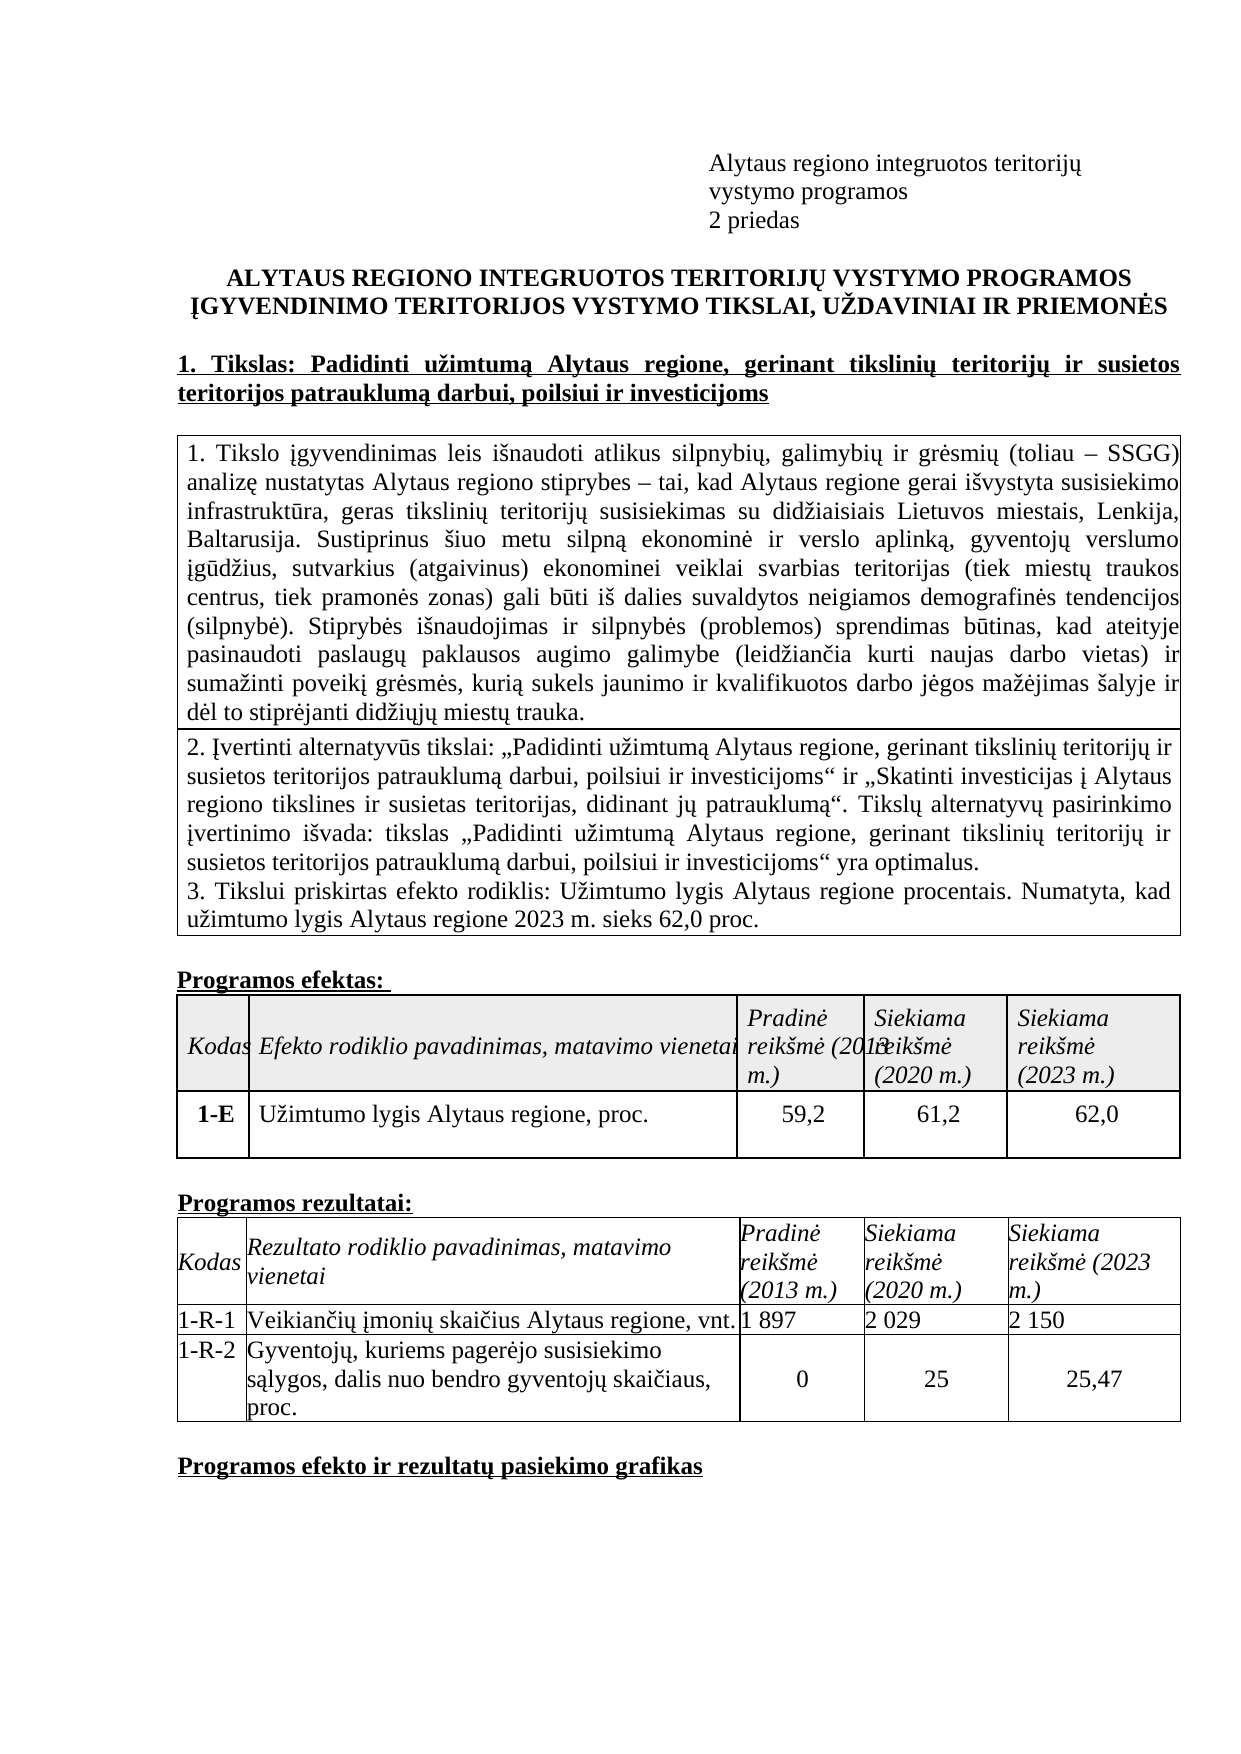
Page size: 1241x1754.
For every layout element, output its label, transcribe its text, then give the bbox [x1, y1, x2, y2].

table_cell 2 029 [865, 1305, 1008, 1334]
table_cell 1-E [178, 1092, 248, 1157]
table_cell 25 [865, 1335, 1008, 1421]
table_cell 2 150 [1009, 1305, 1180, 1334]
table_cell Užimtumo lygis Alytaus regione, proc. [250, 1092, 736, 1157]
text 1. Tikslo įgyvendinimas leis išnaudoti atlikus silpnybių, galimybių ir grėsmių (toliau – SSGG) analizę nustatytas Alytaus regiono stiprybes – tai, kad Alytaus regione gerai išvystyta susisiekimo infrastruktūra, geras tikslinių teritorijų susisiekimas su didžiaisiais Lietuvos miestais, Lenkija, Baltarusija. Sustiprinus šiuo metu silpną ekonominė ir verslo aplinką, gyventojų verslumo įgūdžius, sutvarkius (atgaivinus) ekonominei veiklai svarbias teritorijas (tiek miestų traukos centrus, tiek pramonės zonas) gali būti iš dalies suvaldytos neigiamos demografinės tendencijos (silpnybė). Stiprybės išnaudojimas ir silpnybės (problemos) sprendimas būtinas, kad ateityje pasinaudoti paslaugų paklausos augimo galimybe (leidžiančia kurti naujas darbo vietas) ir sumažinti poveikį grėsmės, kurią sukels jaunimo ir kvalifikuotos darbo jėgos mažėjimas šalyje ir dėl to stiprėjanti didžiųjų miestų trauka. [178, 436, 1180, 728]
text Programos efektas: [177, 965, 1229, 994]
table_cell Gyventojų, kuriems pagerėjo susisiekimo sąlygos, dalis nuo bendro gyventojų skaičiaus, proc. [247, 1335, 739, 1421]
table_header Siekiama reikšmė (2020 m.) [865, 996, 1006, 1090]
text Programos rezultatai: [177, 1188, 1181, 1217]
table_cell 0 [741, 1335, 864, 1421]
table_cell 62,0 [1008, 1092, 1179, 1157]
table_cell Veikiančių įmonių skaičius Alytaus regione, vnt. [247, 1305, 739, 1334]
table_header Kodas [178, 1218, 246, 1304]
text 1. Tikslas: Padidinti užimtumą Alytaus regione, gerinant tikslinių teritorijų ir susietos [177, 349, 1181, 374]
table_cell 1-R-2 [178, 1335, 246, 1421]
table_header Kodas [178, 996, 248, 1090]
table_cell 59,2 [738, 1092, 863, 1157]
table_header Pradinė reikšmė (2013 m.) [738, 996, 863, 1090]
table_header Siekiama reikšmė (2023 m.) [1009, 1218, 1180, 1304]
table_header Rezultato rodiklio pavadinimas, matavimo vienetai [247, 1218, 739, 1304]
text ALYTAUS REGIONO INTEGRUOTOS TERITORIJŲ VYSTYMO PROGRAMOS ĮGYVENDINIMO TERITORIJOS VYSTYMO TIKSLAI, UŽDAVINIAI IR PRIEMONĖS [177, 263, 1181, 320]
table_header Efekto rodiklio pavadinimas, matavimo vienetai [250, 996, 736, 1090]
table_header Siekiama reikšmė (2020 m.) [865, 1218, 1008, 1304]
table_header Pradinė reikšmė (2013 m.) [741, 1218, 864, 1304]
text 2. Įvertinti alternatyvūs tikslai: „Padidinti užimtumą Alytaus regione, gerinant tikslinių teritorijų ir susietos teritorijos patrauklumą darbui, poilsiui ir investicijoms“ ir „Skatinti investicijas į Alytaus regiono tikslines ir susietas teritorijas, didinant jų patrauklumą“. Tikslų alternatyvų pasirinkimo įvertinimo išvada: tikslas „Padidinti užimtumą Alytaus regione, gerinant tikslinių teritorijų ir susietos teritorijos patrauklumą darbui, poilsiui ir investicijoms“ yra optimalus. [178, 730, 1180, 873]
table_header Siekiama reikšmė (2023 m.) [1008, 996, 1179, 1090]
table_cell 1-R-1 [178, 1305, 246, 1334]
text 3. Tikslui priskirtas efekto rodiklis: Užimtumo lygis Alytaus regione procentais. Numatyta, kad užimtumo lygis Alytaus regione 2023 m. sieks 62,0 proc. [178, 873, 1180, 935]
text teritorijos patrauklumą darbui, poilsiui ir investicijoms [177, 375, 1181, 406]
text vystymo programos [709, 176, 1181, 205]
text Programos efekto ir rezultatų pasiekimo grafikas [177, 1451, 1181, 1480]
table_cell 1 897 [741, 1305, 864, 1334]
table_cell 61,2 [865, 1092, 1006, 1157]
text 2 priedas [709, 205, 1181, 234]
table_cell 25,47 [1009, 1335, 1180, 1421]
text Alytaus regiono integruotos teritorijų [709, 148, 1181, 176]
